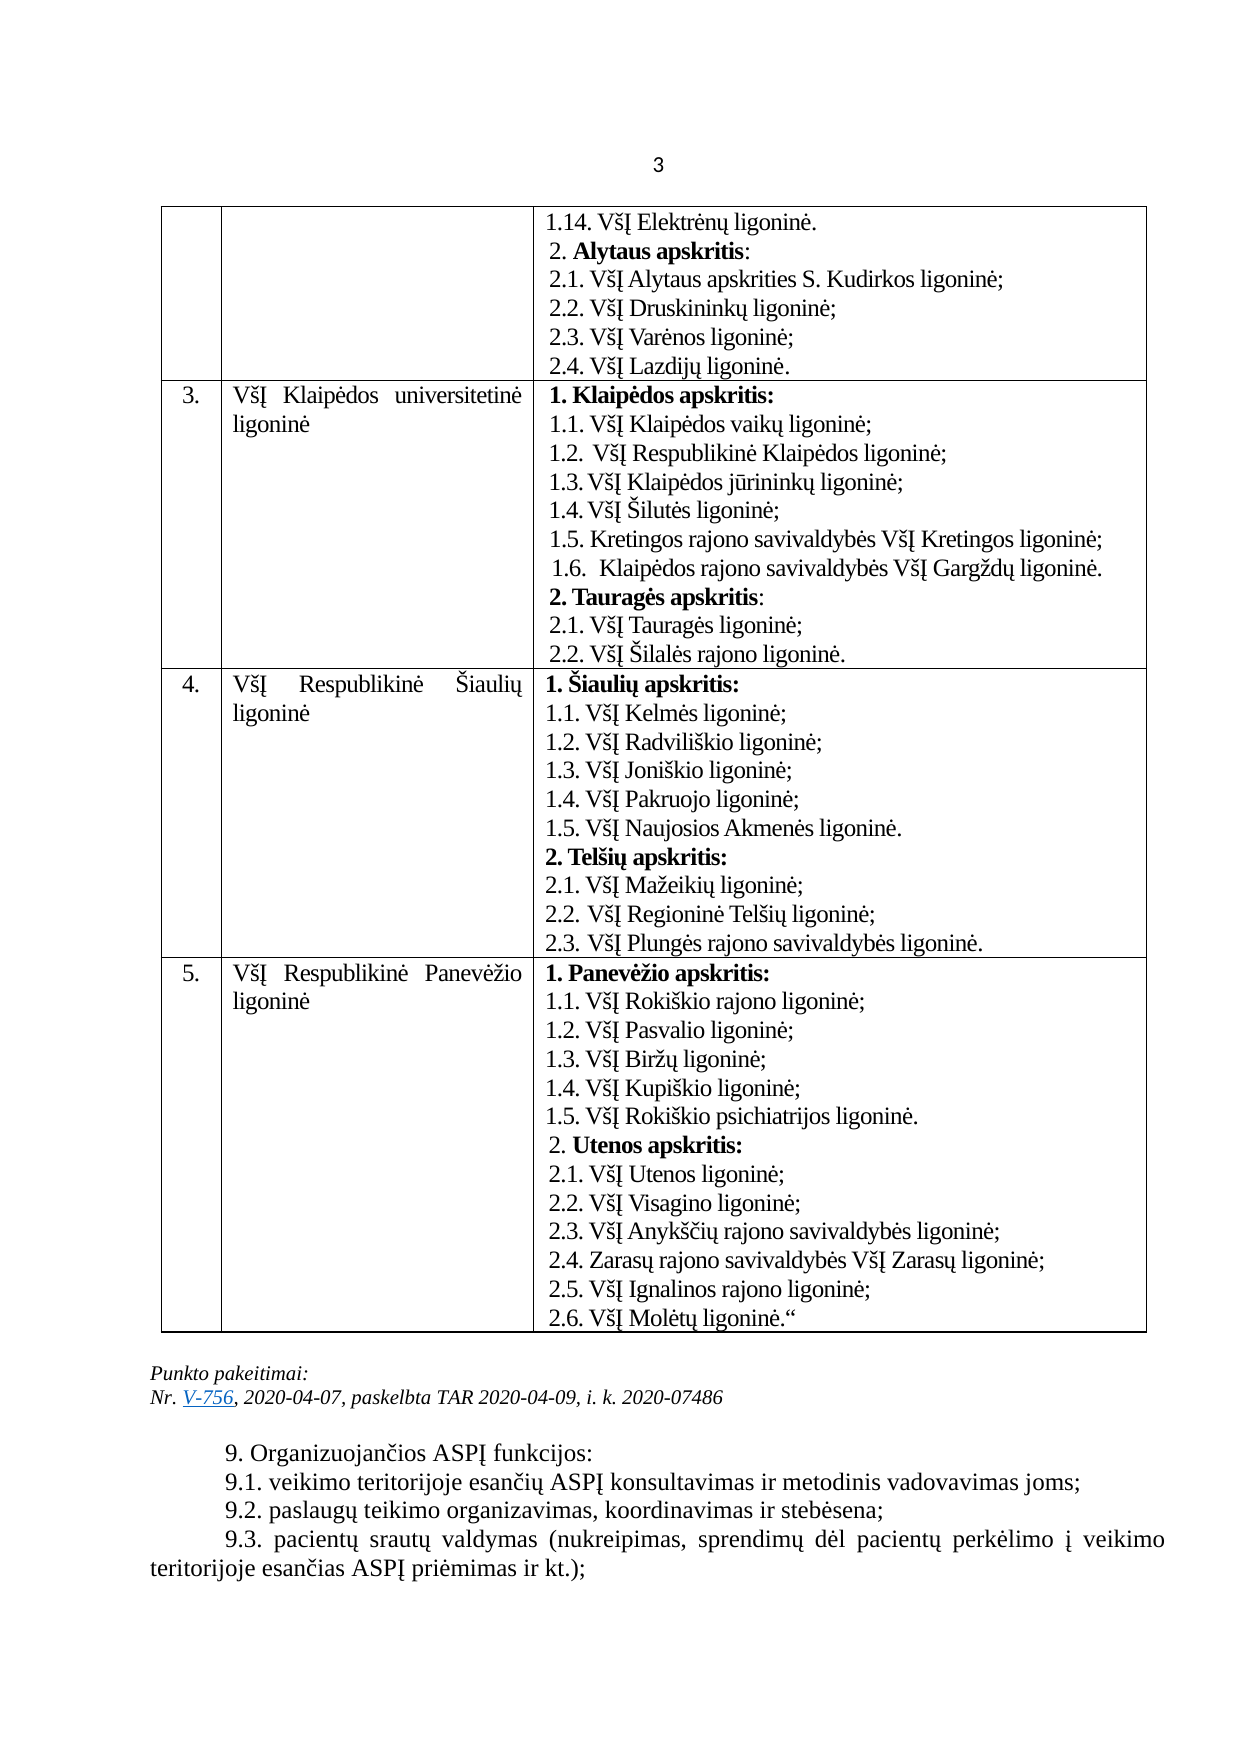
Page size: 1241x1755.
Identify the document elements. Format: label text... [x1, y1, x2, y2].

table_cell 5. [162, 958, 221, 1331]
table_cell VšĮ Klaipėdos universitetinė ligoninė [222, 381, 533, 668]
text 9. Organizuojančios ASPĮ funkcijos: [150, 1438, 1166, 1467]
table_cell 3. [162, 381, 221, 668]
table_cell 1.14. VšĮ Elektrėnų ligoninė. 2. Alytaus apskritis: 2.1. VšĮ Alytaus apskrities S. Kudirkos ligoninė; 2.2. VšĮ Druskininkų ligoninė; 2.3. VšĮ Varėnos ligoninė; 2.4. VšĮ Lazdijų ligoninė. [534, 207, 1146, 379]
table_cell 4. [162, 669, 221, 957]
table_cell 1. Panevėžio apskritis: 1.1. VšĮ Rokiškio rajono ligoninė; 1.2. VšĮ Pasvalio ligoninė; 1.3. VšĮ Biržų ligoninė; 1.4. VšĮ Kupiškio ligoninė; 1.5. VšĮ Rokiškio psichiatrijos ligoninė. 2. Utenos apskritis: 2.1. VšĮ Utenos ligoninė; 2.2. VšĮ Visagino ligoninė; 2.3. VšĮ Anykščių rajono savivaldybės ligoninė; 2.4. Zarasų rajono savivaldybės VšĮ Zarasų ligoninė; 2.5. VšĮ Ignalinos rajono ligoninė; 2.6. VšĮ Molėtų ligoninė.“ [534, 958, 1146, 1331]
table_cell [162, 207, 221, 379]
table_cell VšĮ Respublikinė Šiaulių ligoninė [222, 669, 533, 957]
text Nr. V-756, 2020-04-07, paskelbta TAR 2020-04-09, i. k. 2020-07486 [150, 1385, 1166, 1409]
table_cell [222, 207, 533, 379]
text 9.1. veikimo teritorijoje esančių ASPĮ konsultavimas ir metodinis vadovavimas joms; [150, 1467, 1166, 1496]
table_cell 1. Šiaulių apskritis: 1.1. VšĮ Kelmės ligoninė; 1.2. VšĮ Radviliškio ligoninė; 1.3. VšĮ Joniškio ligoninė; 1.4. VšĮ Pakruojo ligoninė; 1.5. VšĮ Naujosios Akmenės ligoninė. 2. Telšių apskritis: 2.1. VšĮ Mažeikių ligoninė; 2.2. VšĮ Regioninė Telšių ligoninė; 2.3. VšĮ Plungės rajono savivaldybės ligoninė. [534, 669, 1146, 957]
text 9.3. pacientų srautų valdymas (nukreipimas, sprendimų dėl pacientų perkėlimo į veikimo teritorijoje esančias ASPĮ priėmimas ir kt.); [150, 1524, 1166, 1582]
text Punkto pakeitimai: [150, 1361, 1166, 1385]
table_cell VšĮ Respublikinė Panevėžio ligoninė [222, 958, 533, 1331]
table_cell 1. Klaipėdos apskritis: 1.1. VšĮ Klaipėdos vaikų ligoninė; 1.2. VšĮ Respublikinė Klaipėdos ligoninė; 1.3. VšĮ Klaipėdos jūrininkų ligoninė; 1.4. VšĮ Šilutės ligoninė; 1.5. Kretingos rajono savivaldybės VšĮ Kretingos ligoninė; 1.6. Klaipėdos rajono savivaldybės VšĮ Gargždų ligoninė. 2. Tauragės apskritis: 2.1. VšĮ Tauragės ligoninė; 2.2. VšĮ Šilalės rajono ligoninė. [534, 381, 1146, 668]
text 9.2. paslaugų teikimo organizavimas, koordinavimas ir stebėsena; [150, 1496, 1166, 1524]
